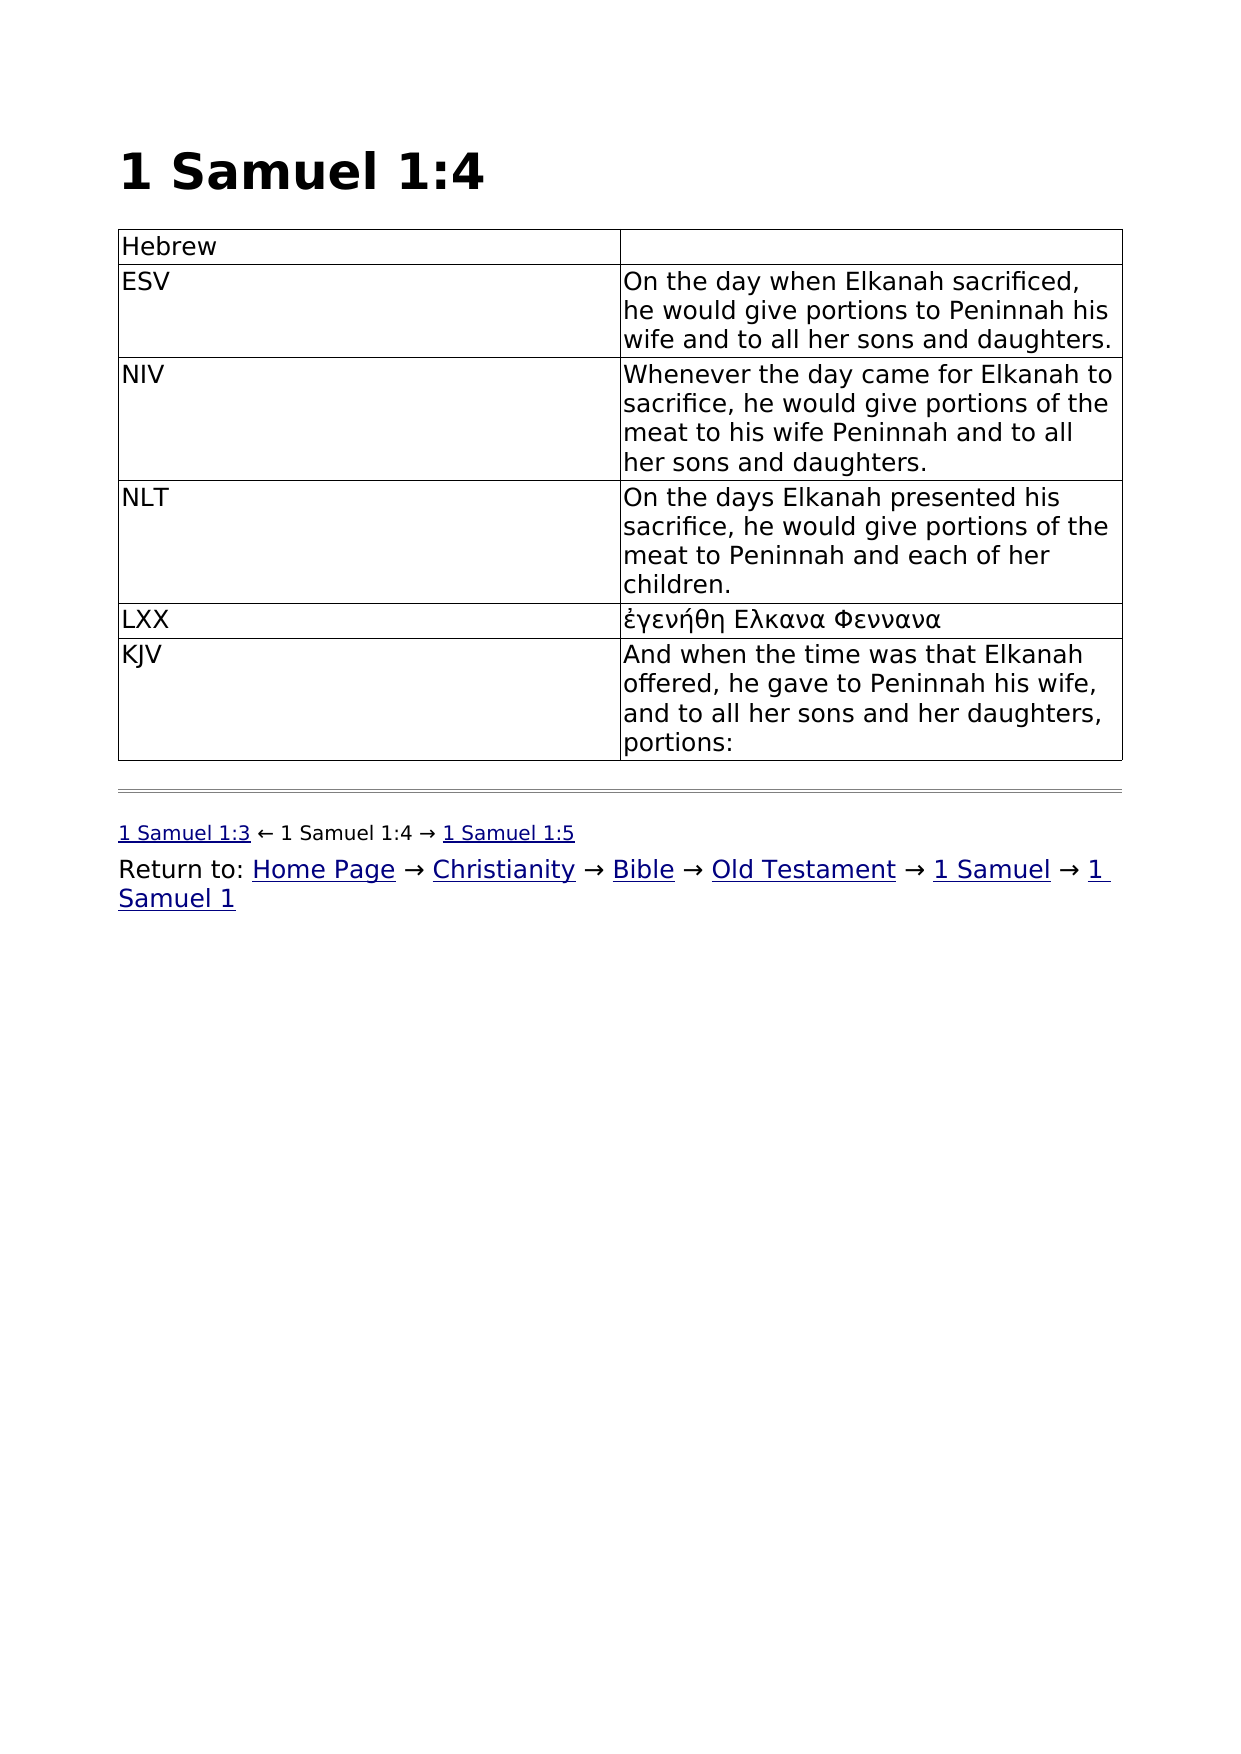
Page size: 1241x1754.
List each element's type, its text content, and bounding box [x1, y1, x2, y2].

table_cell LXX [119, 604, 620, 637]
table_cell On the day when Elkanah sacrificed, he would give portions to Peninnah his wife and to all her sons and daughters. [621, 265, 1122, 357]
text Return to: Home Page → Christianity → Bible → Old Testament → 1 Samuel → 1 Samuel 1 [118, 855, 1122, 914]
table_cell On the days Elkanah presented his sacrifice, he would give portions of the meat to Peninnah and each of her children. [621, 481, 1122, 602]
table_cell KJV [119, 639, 620, 760]
table_cell Whenever the day came for Elkanah to sacrifice, he would give portions of the meat to his wife Peninnah and to all her sons and daughters. [621, 358, 1122, 480]
text 1 Samuel 1:3 ← 1 Samuel 1:4 → 1 Samuel 1:5 [118, 821, 1122, 855]
table_cell ESV [119, 265, 620, 357]
table_header Hebrew [119, 230, 620, 264]
table_cell And when the time was that Elkanah offered, he gave to Peninnah his wife, and to all her sons and her daughters, portions: [621, 639, 1122, 760]
table_cell NIV [119, 358, 620, 480]
table_cell NLT [119, 481, 620, 602]
subtitle 1 Samuel 1:4 [118, 143, 1122, 201]
table_header [621, 230, 1122, 264]
table_cell ἐγενήθη Ελκανα Φεννανα [621, 604, 1122, 637]
